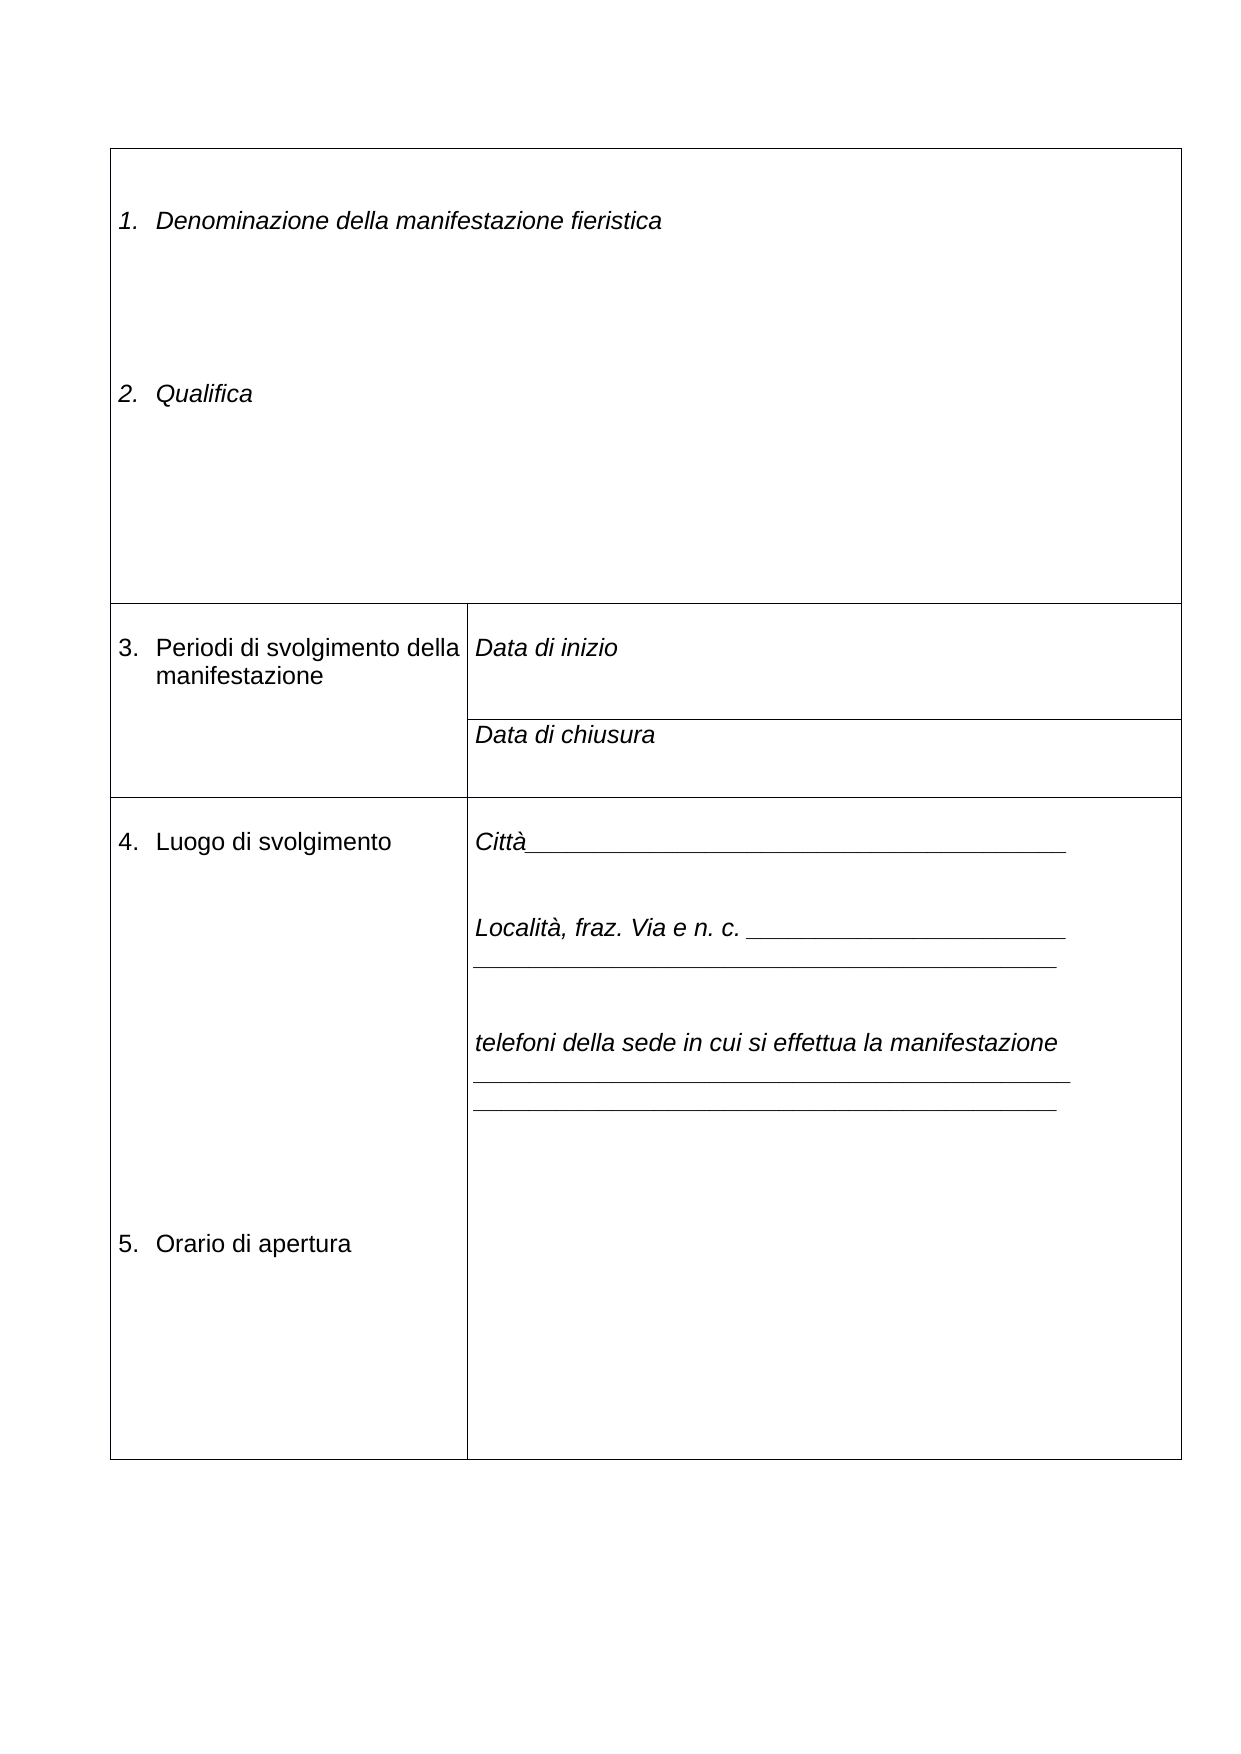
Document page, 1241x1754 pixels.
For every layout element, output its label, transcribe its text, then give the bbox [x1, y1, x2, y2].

table_cell Città_______________________________________ Località, fraz. Via e n. c. _______________________ __________________________________________ telefoni della sede in cui si effettua la manifestazione ___________________________________________ __________________________________________ [468, 798, 1181, 1459]
table_cell Data di chiusura [468, 720, 1181, 797]
table_cell Data di inizio [468, 604, 1181, 719]
table_cell Denominazione della manifestazione fieristica Qualifica [111, 149, 1181, 603]
table_cell Periodi di svolgimento della manifestazione [111, 604, 467, 797]
table_cell Luogo di svolgimento Orario di apertura [111, 798, 467, 1459]
